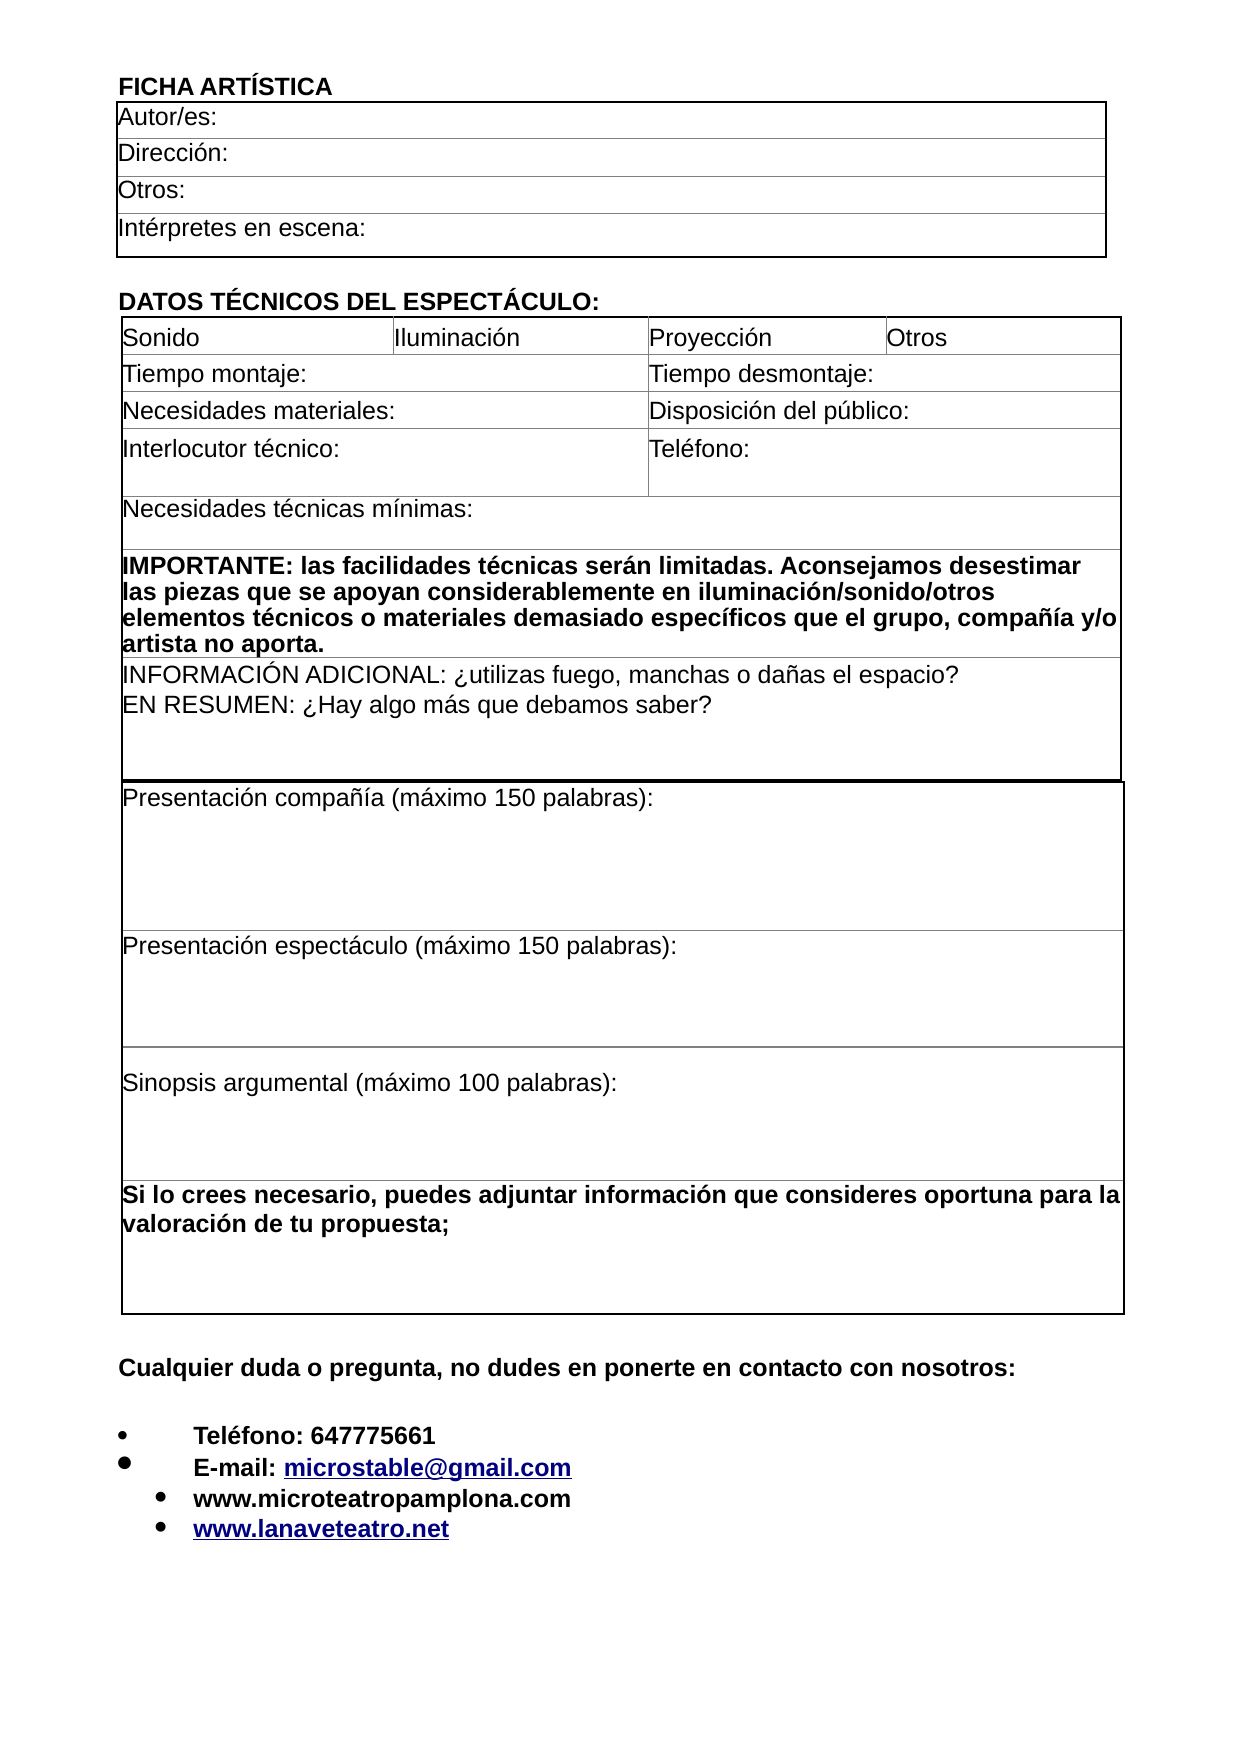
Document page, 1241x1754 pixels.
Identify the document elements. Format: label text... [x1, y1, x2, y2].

table_cell Interlocutor técnico: [123, 429, 648, 496]
list E-mail: microstable@gmail.com [118, 1450, 916, 1484]
table_cell Si lo crees necesario, puedes adjuntar información que consideres oportuna para la valoración de tu propuesta; [123, 1181, 1123, 1312]
table_cell Otros: [118, 177, 1105, 213]
list www.microteatropamplona.com [156, 1484, 1122, 1514]
table_cell Necesidades materiales: [123, 392, 648, 428]
table_cell INFORMACIÓN ADICIONAL: ¿utilizas fuego, manchas o dañas el espacio? EN RESUMEN: ¿Hay algo más que debamos saber? [123, 658, 1120, 779]
table_header Proyección [649, 318, 886, 353]
subtitle Cualquier duda o pregunta, no dudes en ponerte en contacto con nosotros: [118, 1353, 1167, 1382]
table_cell Dirección: [118, 139, 1105, 176]
text FICHA ARTÍSTICA [118, 72, 1110, 101]
table_header Otros [887, 318, 1120, 353]
table_cell Tiempo montaje: [123, 355, 648, 391]
table_header Sonido [123, 318, 393, 353]
table_header Autor/es: [118, 103, 1105, 138]
table_cell Teléfono: [649, 429, 1120, 496]
table_cell Disposición del público: [649, 392, 1120, 428]
list Teléfono: 647775661 [118, 1421, 916, 1450]
text DATOS TÉCNICOS DEL ESPECTÁCULO: [118, 287, 1110, 316]
table_cell Intérpretes en escena: [118, 214, 1105, 256]
table_cell Sinopsis argumental (máximo 100 palabras): [123, 1048, 1123, 1179]
list www.lanaveteatro.net [156, 1514, 1122, 1544]
table_cell IMPORTANTE: las facilidades técnicas serán limitadas. Aconsejamos desestimar las piezas que se apoyan considerablemente en iluminación/sonido/otros elementos técnicos o materiales demasiado específicos que el grupo, compañía y/o artista no aporta. [123, 550, 1120, 657]
table_cell Presentación espectáculo (máximo 150 palabras): [123, 931, 1123, 1046]
table_cell Tiempo desmontaje: [649, 355, 1120, 391]
table_header Iluminación [394, 318, 648, 353]
table_header Presentación compañía (máximo 150 palabras): [123, 783, 1123, 930]
table_cell Necesidades técnicas mínimas: [123, 497, 1120, 548]
